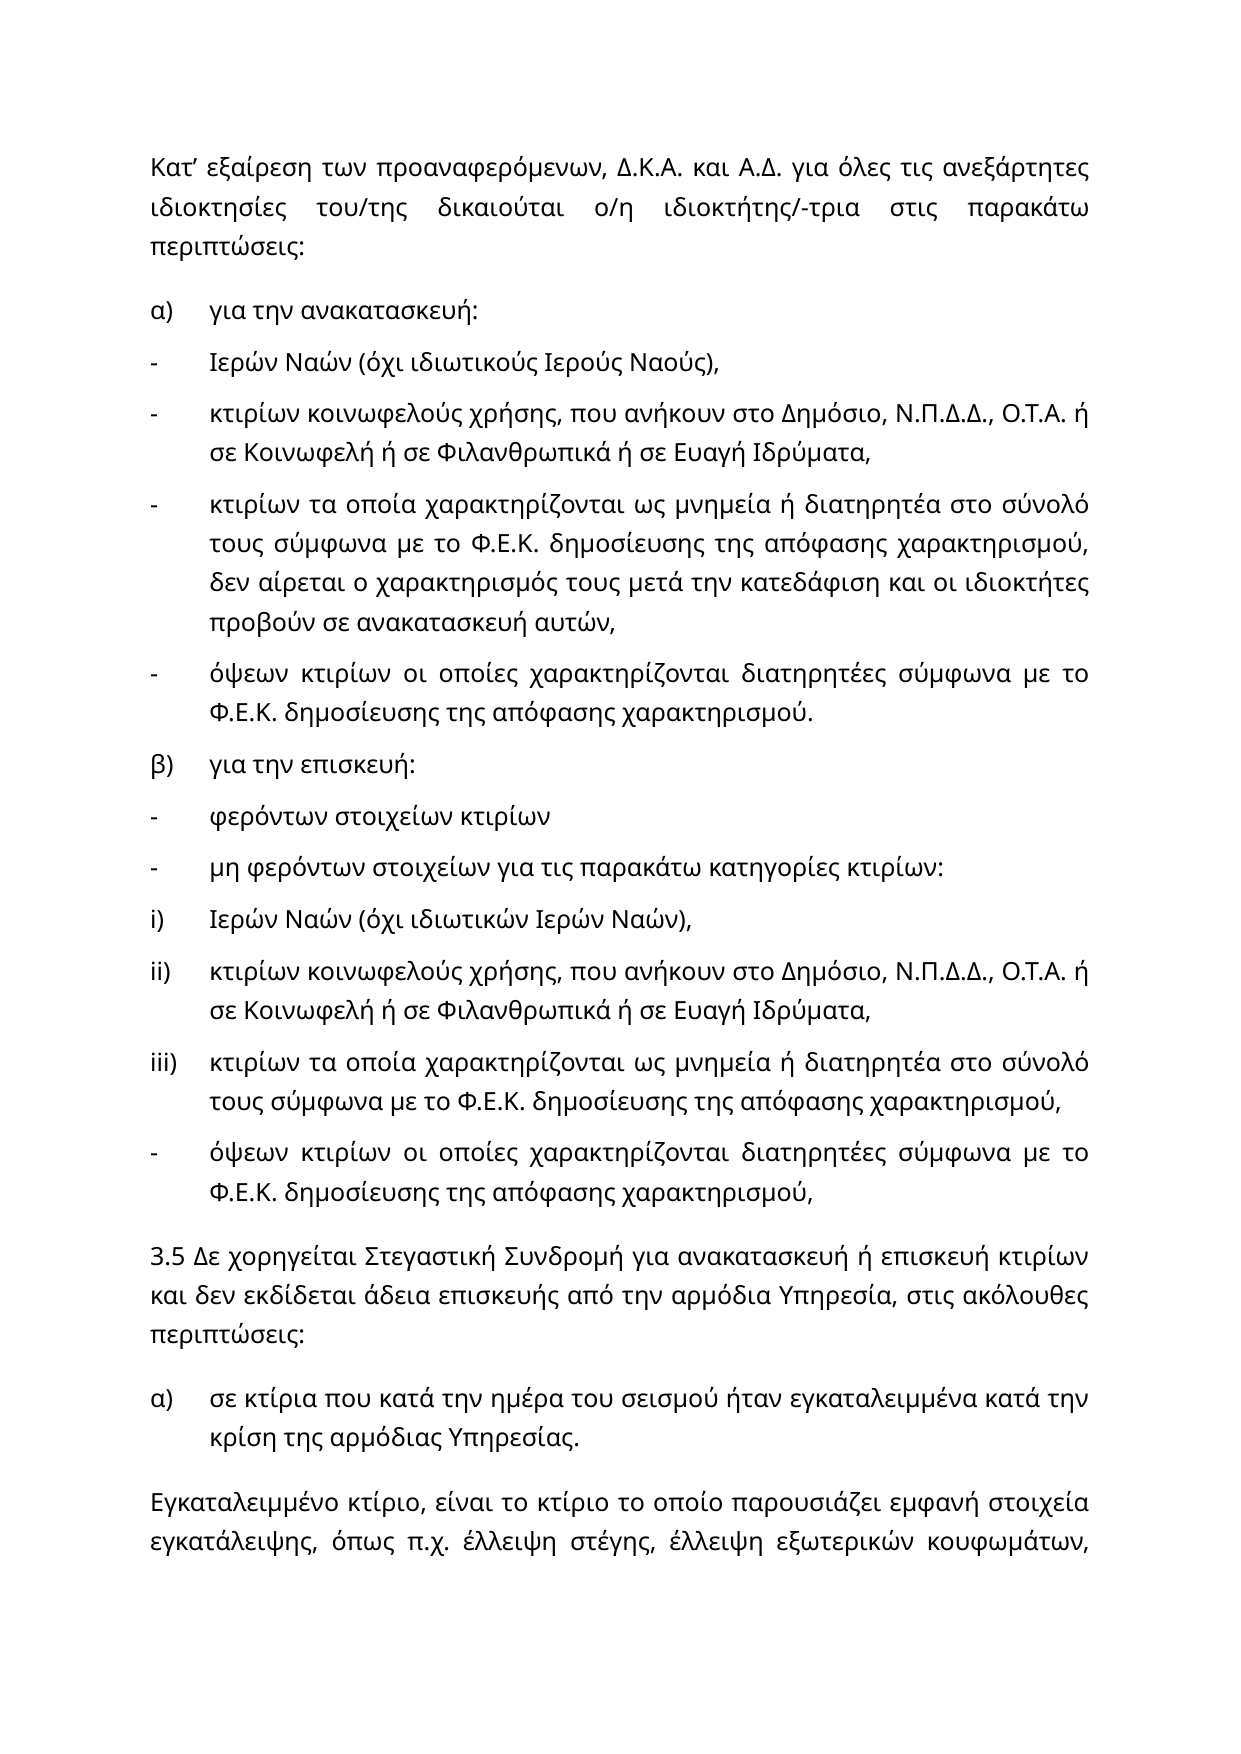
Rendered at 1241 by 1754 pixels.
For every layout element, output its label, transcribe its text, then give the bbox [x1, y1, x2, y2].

list ii) κτιρίων κοινωφελούς χρήσης, που ανήκουν στο Δημόσιο, Ν.Π.Δ.Δ., Ο.Τ.Α. ή σε Κοινωφελή ή σε Φιλανθρωπικά ή σε Ευαγή Ιδρύματα, [150, 953, 1090, 1027]
list β) για την επισκευή: [150, 747, 1090, 781]
list - όψεων κτιρίων οι οποίες χαρακτηρίζονται διατηρητέες σύμφωνα με το Φ.Ε.Κ. δημοσίευσης της απόφασης χαρακτηρισμού, [150, 1135, 1090, 1208]
list - φερόντων στοιχείων κτιρίων [150, 798, 1090, 832]
list - μη φερόντων στοιχείων για τις παρακάτω κατηγορίες κτιρίων: [150, 850, 1090, 884]
list α) σε κτίρια που κατά την ημέρα του σεισμού ήταν εγκαταλειμμένα κατά την κρίση της αρμόδιας Υπηρεσίας. [150, 1381, 1090, 1454]
list - Ιερών Ναών (όχι ιδιωτικούς Ιερούς Ναούς), [150, 344, 1090, 378]
list i) Ιερών Ναών (όχι ιδιωτικών Ιερών Ναών), [150, 902, 1090, 936]
list - όψεων κτιρίων οι οποίες χαρακτηρίζονται διατηρητέες σύμφωνα με το Φ.Ε.Κ. δημοσίευσης της απόφασης χαρακτηρισμού. [150, 656, 1090, 729]
text Εγκαταλειμμένο κτίριο, είναι το κτίριο το οποίο παρουσιάζει εμφανή στοιχεία εγκατάλειψης, όπως π.χ. έλλειψη στέγης, έλλειψη εξωτερικών κουφωμάτων, [150, 1484, 1090, 1557]
list - κτιρίων κοινωφελούς χρήσης, που ανήκουν στο Δημόσιο, Ν.Π.Δ.Δ., Ο.Τ.Α. ή σε Κοινωφελή ή σε Φιλανθρωπικά ή σε Ευαγή Ιδρύματα, [150, 396, 1090, 469]
list α) για την ανακατασκευή: [150, 292, 1090, 327]
list iii) κτιρίων τα οποία χαρακτηρίζονται ως μνημεία ή διατηρητέα στο σύνολό τους σύμφωνα με το Φ.Ε.Κ. δημοσίευσης της απόφασης χαρακτηρισμού, [150, 1044, 1090, 1117]
text 3.5 Δε χορηγείται Στεγαστική Συνδρομή για ανακατασκευή ή επισκευή κτιρίων και δεν εκδίδεται άδεια επισκευής από την αρμόδια Υπηρεσία, στις ακόλουθες περιπτώσεις: [150, 1238, 1090, 1351]
text Κατ’ εξαίρεση των προαναφερόμενων, Δ.Κ.Α. και Α.Δ. για όλες τις ανεξάρτητες ιδιοκτησίες του/της δικαιούται ο/η ιδιοκτήτης/-τρια στις παρακάτω περιπτώσεις: [150, 150, 1090, 262]
list - κτιρίων τα οποία χαρακτηρίζονται ως μνημεία ή διατηρητέα στο σύνολό τους σύμφωνα με το Φ.Ε.Κ. δημοσίευσης της απόφασης χαρακτηρισμού, δεν αίρεται ο χαρακτηρισμός τους μετά την κατεδάφιση και οι ιδιοκτήτες προβούν σε ανακατασκευή αυτών, [150, 487, 1090, 638]
